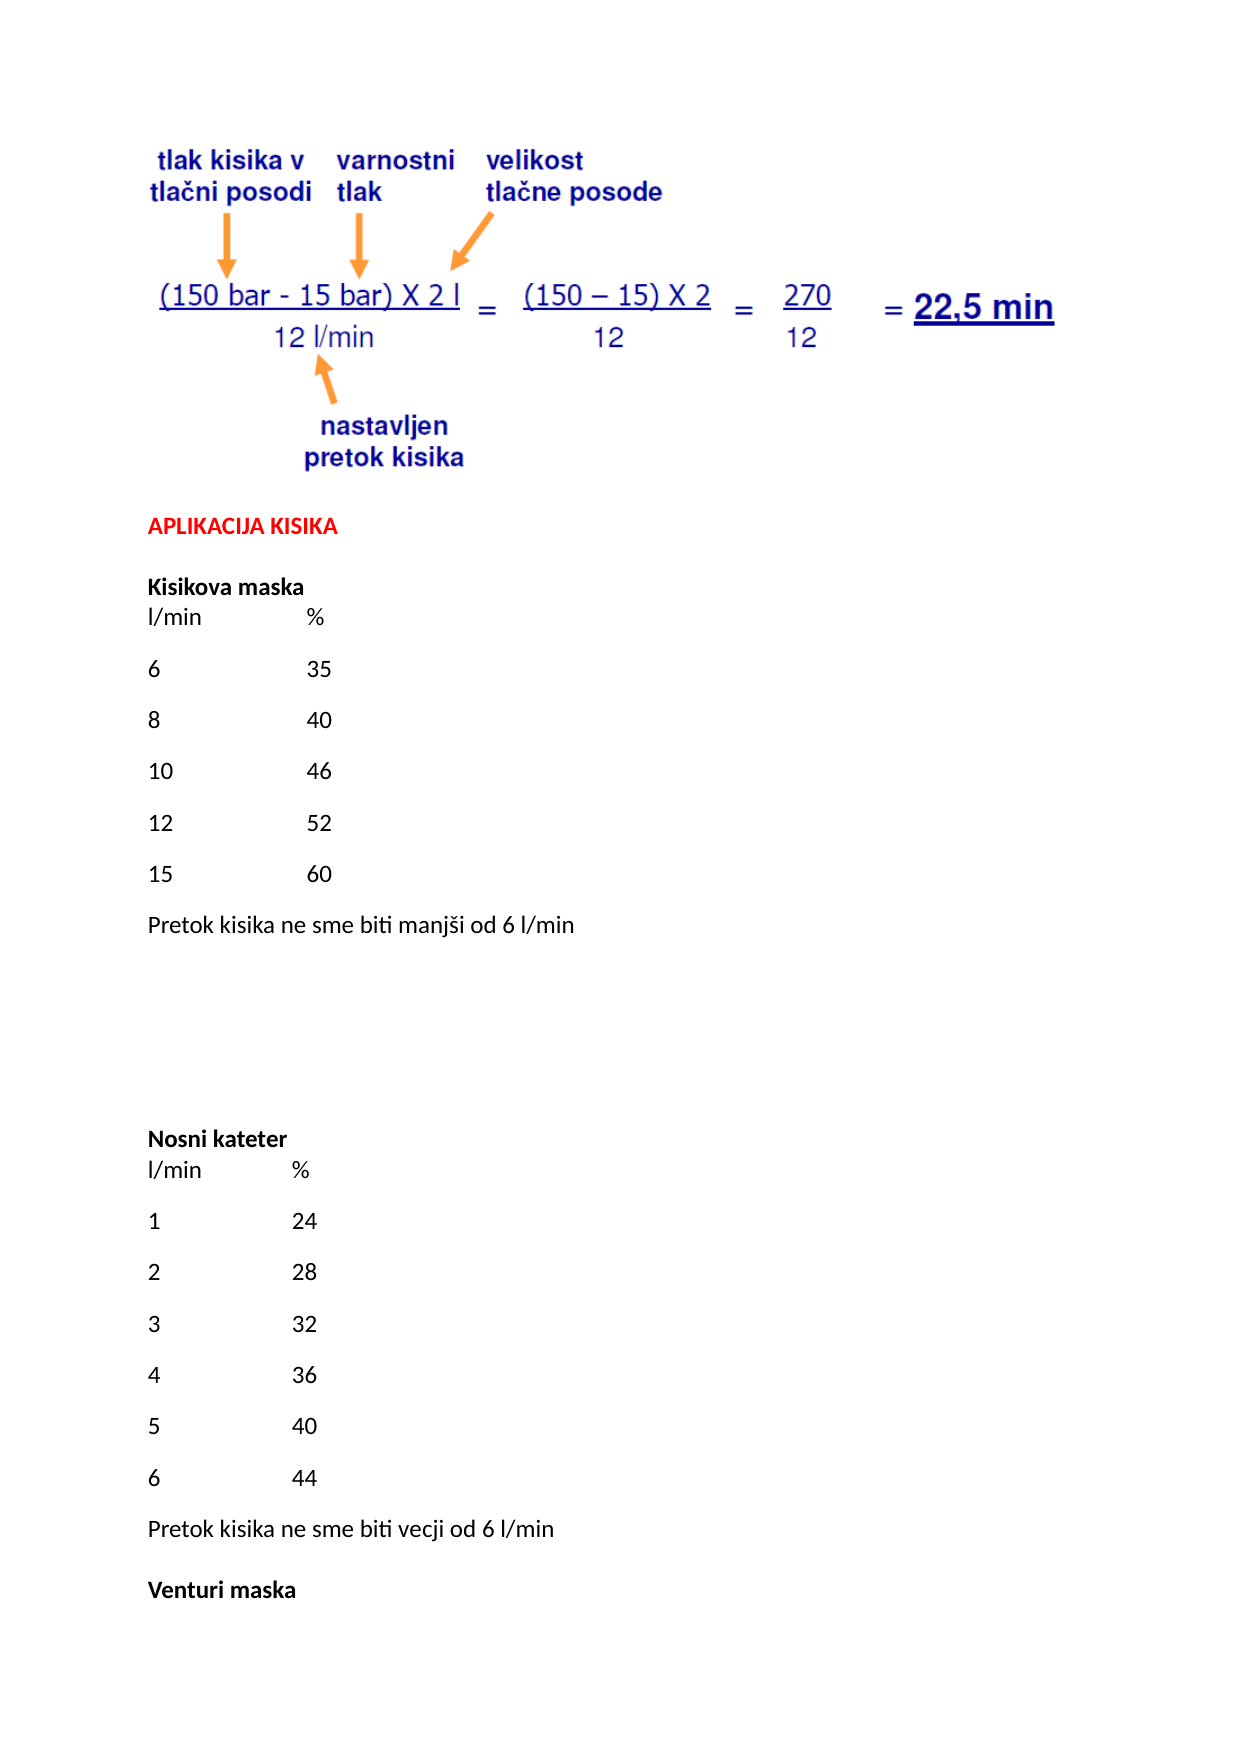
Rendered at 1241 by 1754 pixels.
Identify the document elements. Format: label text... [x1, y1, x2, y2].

table_header % [295, 601, 458, 653]
text Kisikova maska [148, 571, 1093, 601]
table_cell 40 [280, 1411, 428, 1462]
table_cell 24 [280, 1205, 428, 1256]
table_cell 4 [136, 1359, 280, 1411]
table_cell 6 [136, 653, 295, 704]
text Pretok kisika ne sme biti manjši od 6 l/min [148, 909, 1093, 940]
table_cell 15 [136, 858, 295, 909]
table_header l/min [136, 1154, 280, 1205]
table_cell 40 [295, 704, 458, 756]
table_cell 3 [136, 1308, 280, 1359]
table_cell 12 [136, 807, 295, 858]
table_cell 2 [136, 1256, 280, 1308]
text Nosni kateter [148, 1123, 1093, 1154]
text APLIKACIJA KISIKA [148, 510, 1093, 540]
table_cell 46 [295, 756, 458, 807]
table_cell 5 [136, 1411, 280, 1462]
table_cell 44 [280, 1462, 428, 1513]
table_cell 1 [136, 1205, 280, 1256]
text Pretok kisika ne sme biti vecji od 6 l/min [148, 1513, 1093, 1544]
table_cell 32 [280, 1308, 428, 1359]
table_cell 52 [295, 807, 458, 858]
table_cell 8 [136, 704, 295, 756]
table_cell 6 [136, 1462, 280, 1513]
text Venturi maska [148, 1574, 1093, 1605]
table_cell 60 [295, 858, 458, 909]
table_cell 36 [280, 1359, 428, 1411]
table_header l/min [136, 601, 295, 653]
table_header % [280, 1154, 428, 1205]
table_cell 10 [136, 756, 295, 807]
table_cell 35 [295, 653, 458, 704]
table_cell 28 [280, 1256, 428, 1308]
